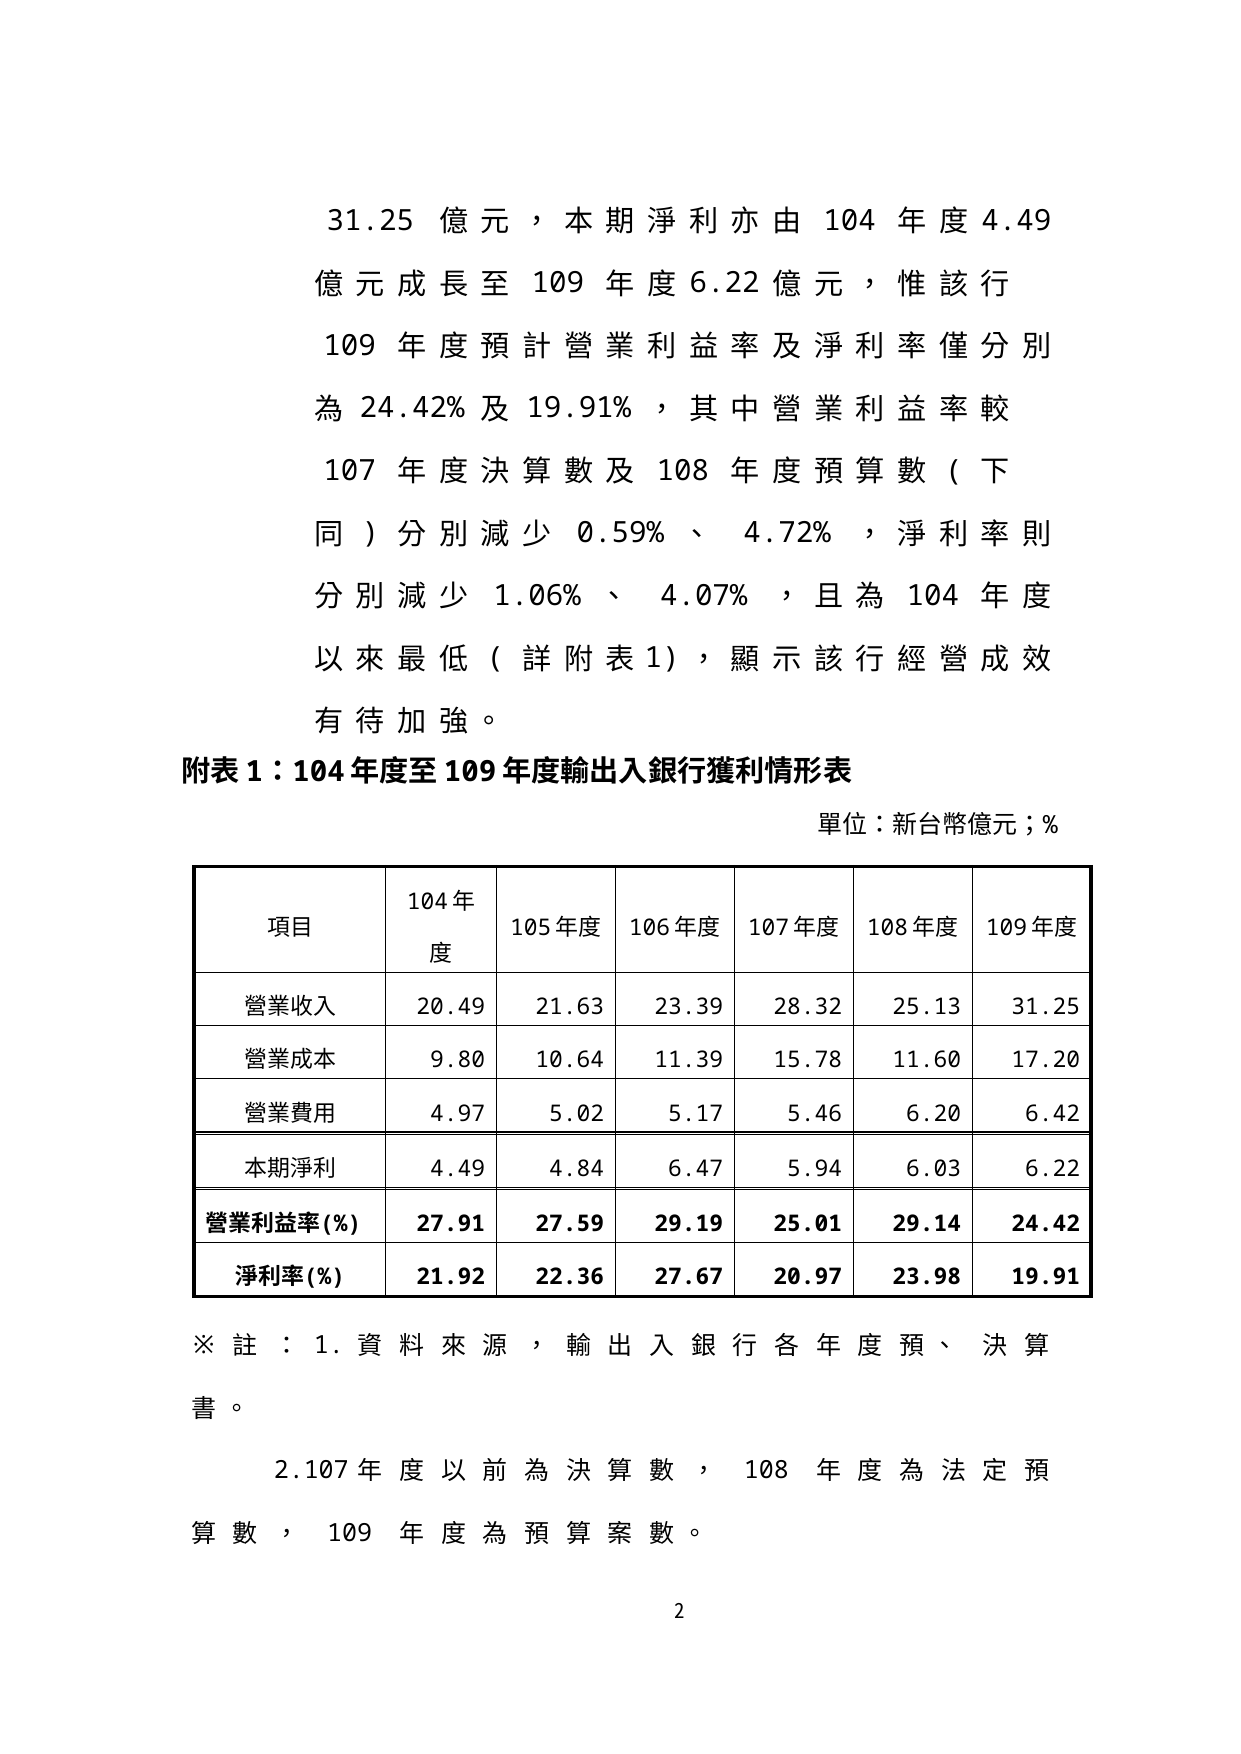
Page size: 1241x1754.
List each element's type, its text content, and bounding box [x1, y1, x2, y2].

table_header 108年度 [854, 868, 972, 972]
table_cell 5.02 [497, 1079, 615, 1131]
table_header 104年度 [386, 868, 496, 972]
table_cell 10.64 [497, 1026, 615, 1078]
table_cell 21.63 [497, 973, 615, 1025]
table_cell 19.91 [973, 1243, 1089, 1295]
table_cell 20.97 [735, 1243, 853, 1295]
table_cell 本期淨利 [196, 1135, 385, 1187]
table_cell 11.39 [616, 1026, 734, 1078]
table_cell 17.20 [973, 1026, 1089, 1078]
table_cell 9.80 [386, 1026, 496, 1078]
text 2.107年度以前為決算數，108年度為法定預算數，109年度為預算案數。 [183, 1427, 1058, 1552]
table_cell 5.17 [616, 1079, 734, 1131]
table_cell 20.49 [386, 973, 496, 1025]
table_cell 23.39 [616, 973, 734, 1025]
table_cell 6.42 [973, 1079, 1089, 1131]
table_header 105年度 [497, 868, 615, 972]
table_header 項目 [196, 868, 385, 972]
text 單位：新台幣億元；% [181, 792, 1058, 844]
text ※註：1.資料來源，輸出入銀行各年度預、決算書。 [183, 1302, 1058, 1427]
table_cell 6.22 [973, 1135, 1089, 1187]
table_cell 15.78 [735, 1026, 853, 1078]
table_cell 25.13 [854, 973, 972, 1025]
table_cell 27.67 [616, 1243, 734, 1295]
table_cell 4.49 [386, 1135, 496, 1187]
table_cell 4.84 [497, 1135, 615, 1187]
table_cell 5.94 [735, 1135, 853, 1187]
table_header 107年度 [735, 868, 853, 972]
table_cell 6.03 [854, 1135, 972, 1187]
table_cell 27.91 [386, 1190, 496, 1242]
table_cell 29.14 [854, 1190, 972, 1242]
table_cell 營業費用 [196, 1079, 385, 1131]
table_cell 23.98 [854, 1243, 972, 1295]
table_cell 淨利率(%) [196, 1243, 385, 1295]
table_cell 4.97 [386, 1079, 496, 1131]
table_cell 11.60 [854, 1026, 972, 1078]
table_cell 27.59 [497, 1190, 615, 1242]
table_cell 24.42 [973, 1190, 1089, 1242]
table_cell 營業收入 [196, 973, 385, 1025]
table_cell 28.32 [735, 973, 853, 1025]
table_cell 25.01 [735, 1190, 853, 1242]
table_cell 31.25 [973, 973, 1089, 1025]
text 31.25億元，本期淨利亦由104年度4.49億元成長至109年度6.22億元，惟該行109年度預計營業利益率及淨利率僅分別為24.42%及19.91%，其中營業利益率較107年度決算數及108年度預算數(下同)分別減少0.59%、4.72%，淨利率則分別減少1.06%、4.07%，且為104年度以來最低(詳附表1)，顯示該行經營成效有待加強。 [271, 177, 1058, 740]
table_header 109年度 [973, 868, 1089, 972]
table_cell 5.46 [735, 1079, 853, 1131]
table_cell 21.92 [386, 1243, 496, 1295]
table_cell 營業成本 [196, 1026, 385, 1078]
table_cell 6.47 [616, 1135, 734, 1187]
table_cell 22.36 [497, 1243, 615, 1295]
table_cell 29.19 [616, 1190, 734, 1242]
table_cell 6.20 [854, 1079, 972, 1131]
table_cell 營業利益率(%) [196, 1190, 385, 1242]
table_header 106年度 [616, 868, 734, 972]
text 附表1：104年度至109年度輸出入銀行獲利情形表 [181, 740, 1058, 792]
